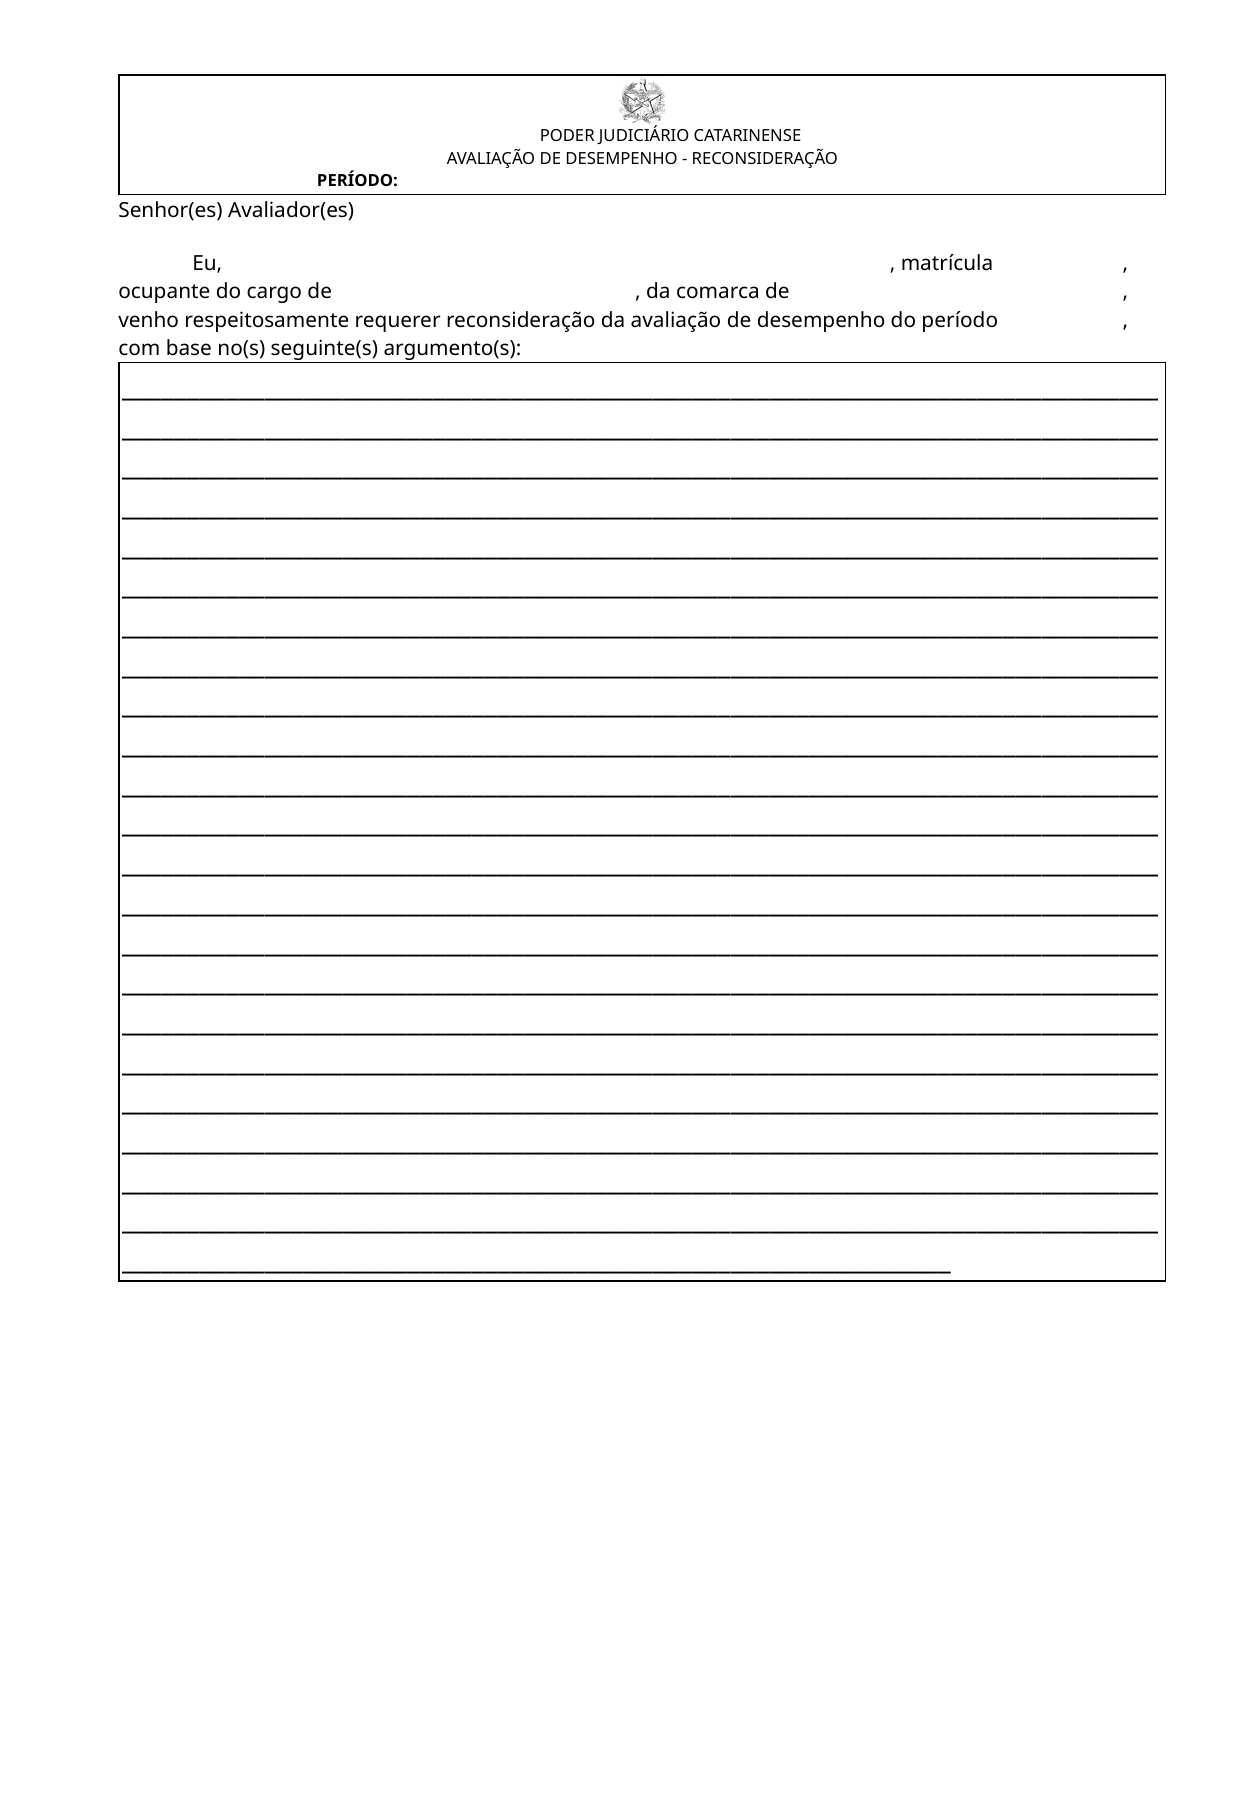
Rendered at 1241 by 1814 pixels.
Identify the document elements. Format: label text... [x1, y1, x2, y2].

picture [618, 77, 666, 124]
text ________________________________________________________________________________________________________________________________________________________________________________________________________________________________________________________________________________________________________________________________________________________________________________________________________________________________________________________________________________________________________________________________________________________________________________________________________________________________________________________________________________________________________________________________________________________________________________________________________________________________________________________________________________________________________________________________________________________________________________________________________________________________________________________________________________________________________________________________________________________________________________________________________________________________________________________________________________________________________________________________________________________________________________________________________________________________________________________________________________________________________________________________________________________________________________________________________________________________________________________________________________________________________________________________________________________________________________________________________________________________________________________________________________________________ [120, 363, 1165, 1280]
text Senhor(es) Avaliador(es) [118, 195, 1166, 224]
subtitle PODER JUDICIÁRIO CATARINENSE [120, 120, 1165, 143]
text AVALIAÇÃO DE DESEMPENHO - RECONSIDERAÇÃO [120, 143, 1165, 165]
text PERÍODO: [120, 165, 1165, 194]
text Eu, , matrícula , ocupante do cargo de , da comarca de , venho respeitosamente requerer reconsideração da avaliação de desempenho do período , com base no(s) seguinte(s) argumento(s): [118, 248, 1166, 362]
